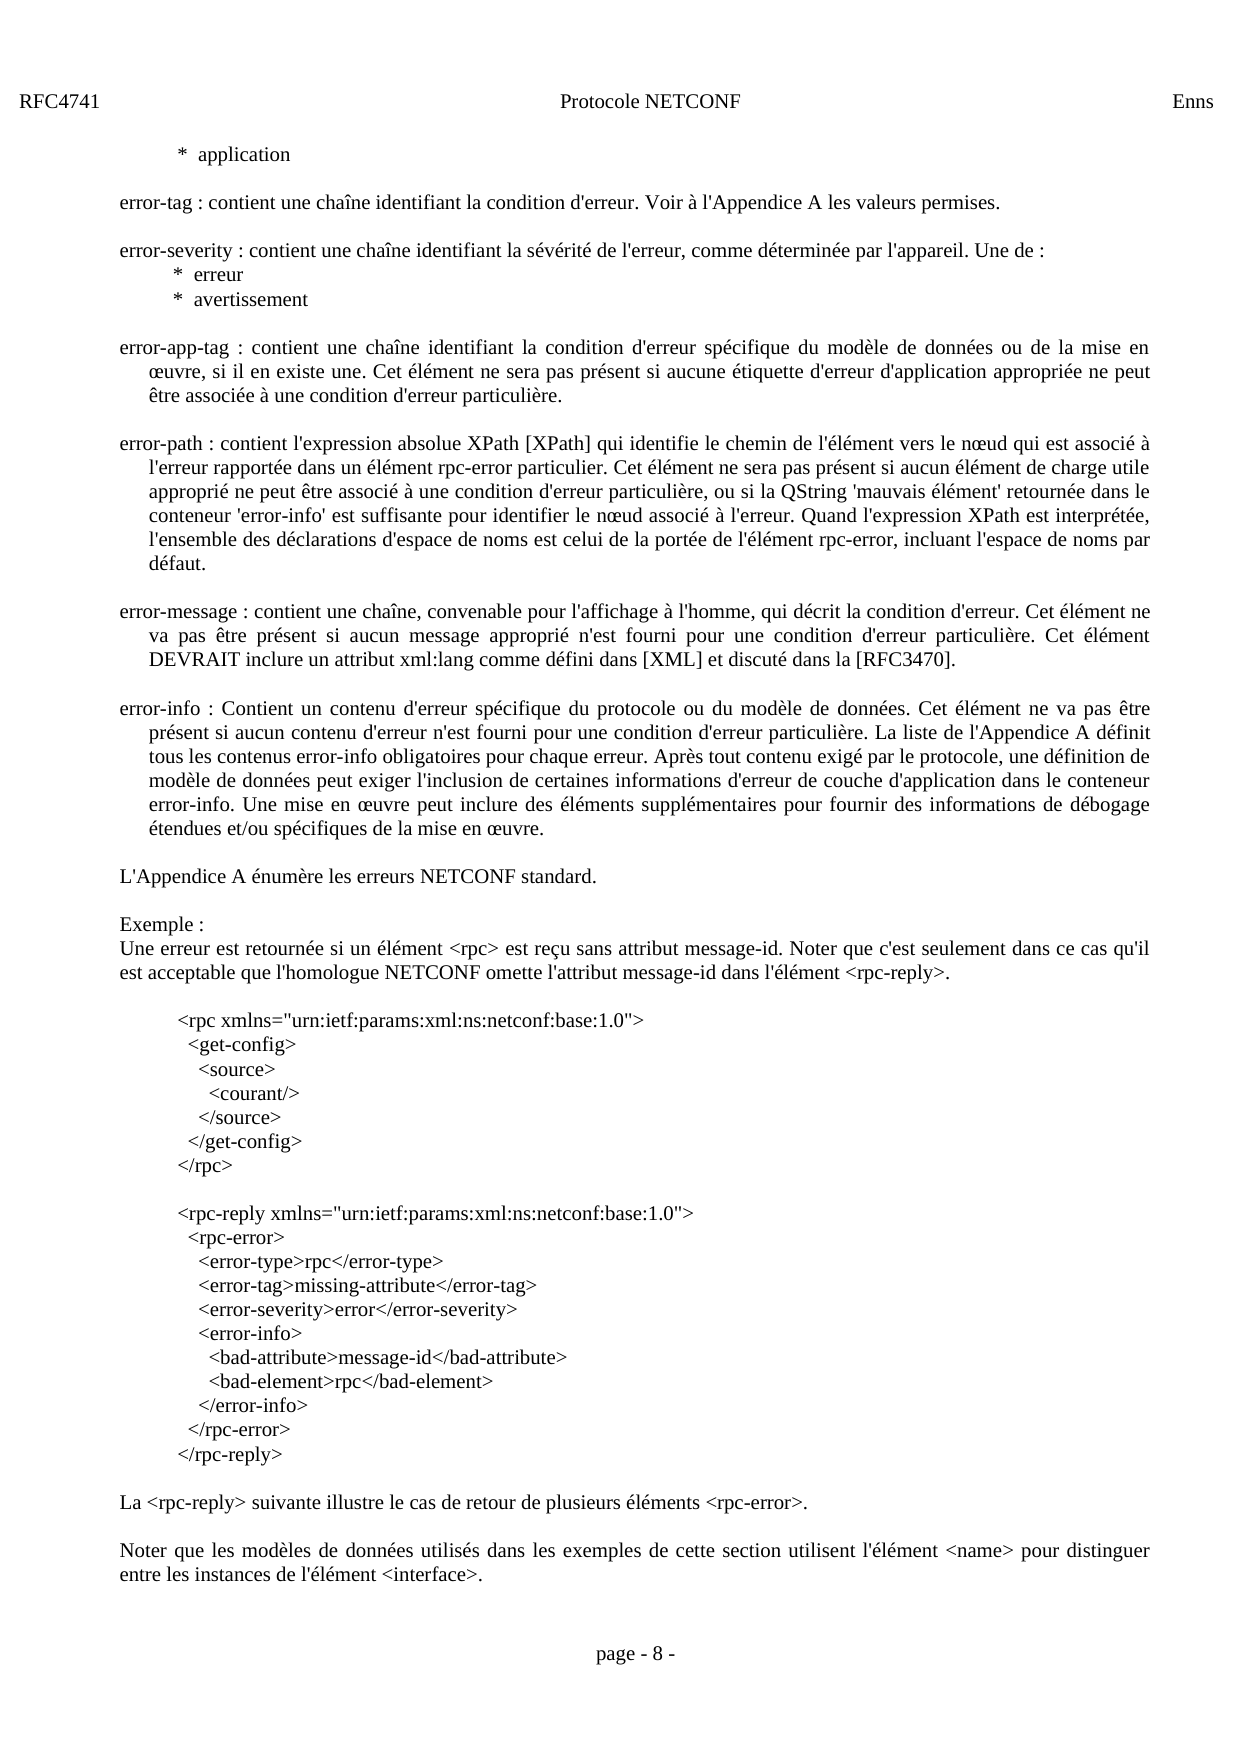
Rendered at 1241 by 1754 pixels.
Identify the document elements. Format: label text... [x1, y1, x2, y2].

text Noter que les modèles de données utilisés dans les exemples de cette section utilisent l'élément <name> pour distinguer entre les instances de l'élément <interface>. [119, 1538, 1152, 1586]
text </get-config> [177, 1129, 1152, 1153]
text <rpc-error> [177, 1225, 1152, 1249]
text error-path : contient l'expression absolue XPath [XPath] qui identifie le chemin de l'élément vers le nœud qui est associé à l'erreur rapportée dans un élément rpc-error particulier. Cet élément ne sera pas présent si aucun élément de charge utile approprié ne peut être associé à une condition d'erreur particulière, ou si la QString 'mauvais élément' retournée dans le conteneur 'error-info' est suffisante pour identifier le nœud associé à l'erreur. Quand l'expression XPath est interprétée, l'ensemble des déclarations d'espace de noms est celui de la portée de l'élément rpc-error, incluant l'espace de noms par défaut. [119, 431, 1152, 575]
text Exemple : [119, 912, 1152, 936]
text * application [177, 142, 1152, 166]
text <rpc-reply xmlns="urn:ietf:params:xml:ns:netconf:base:1.0"> [177, 1201, 1152, 1225]
text </rpc-error> [177, 1417, 1152, 1441]
text <error-severity>error</error-severity> [177, 1297, 1152, 1321]
text * erreur [173, 262, 1152, 286]
text error-app-tag : contient une chaîne identifiant la condition d'erreur spécifique du modèle de données ou de la mise en œuvre, si il en existe une. Cet élément ne sera pas présent si aucune étiquette d'erreur d'application appropriée ne peut être associée à une condition d'erreur particulière. [119, 334, 1152, 407]
text * avertissement [173, 286, 1152, 311]
text <courant/> [177, 1081, 1152, 1104]
text </rpc> [177, 1153, 1152, 1177]
text <get-config> [177, 1032, 1152, 1056]
text <rpc xmlns="urn:ietf:params:xml:ns:netconf:base:1.0"> [177, 1008, 1152, 1032]
text La <rpc-reply> suivante illustre le cas de retour de plusieurs éléments <rpc-error>. [119, 1489, 1152, 1514]
text error-info : Contient un contenu d'erreur spécifique du protocole ou du modèle de données. Cet élément ne va pas être présent si aucun contenu d'erreur n'est fourni pour une condition d'erreur particulière. La liste de l'Appendice A définit tous les contenus error-info obligatoires pour chaque erreur. Après tout contenu exigé par le protocole, une définition de modèle de données peut exiger l'inclusion de certaines informations d'erreur de couche d'application dans le conteneur error-info. Une mise en œuvre peut inclure des éléments supplémentaires pour fournir des informations de débogage étendues et/ou spécifiques de la mise en œuvre. [119, 696, 1152, 840]
text </error-info> [177, 1393, 1152, 1417]
text <error-type>rpc</error-type> [177, 1249, 1152, 1273]
text <error-tag>missing-attribute</error-tag> [177, 1273, 1152, 1297]
text <error-info> [177, 1321, 1152, 1345]
text <bad-attribute>message-id</bad-attribute> [177, 1345, 1152, 1369]
text <source> [177, 1056, 1152, 1081]
text Une erreur est retournée si un élément <rpc> est reçu sans attribut message-id. Noter que c'est seulement dans ce cas qu'il est acceptable que l'homologue NETCONF omette l'attribut message-id dans l'élément <rpc-reply>. [119, 936, 1152, 984]
text </rpc-reply> [177, 1441, 1152, 1466]
text </source> [177, 1104, 1152, 1129]
text <bad-element>rpc</bad-element> [177, 1369, 1152, 1393]
text error-tag : contient une chaîne identifiant la condition d'erreur. Voir à l'Appendice A les valeurs permises. [119, 190, 1152, 214]
text error-severity : contient une chaîne identifiant la sévérité de l'erreur, comme déterminée par l'appareil. Une de : [119, 238, 1152, 262]
text L'Appendice A énumère les erreurs NETCONF standard. [119, 864, 1152, 888]
text error-message : contient une chaîne, convenable pour l'affichage à l'homme, qui décrit la condition d'erreur. Cet élément ne va pas être présent si aucun message approprié n'est fourni pour une condition d'erreur particulière. Cet élément DEVRAIT inclure un attribut xml:lang comme défini dans [XML] et discuté dans la [RFC3470]. [119, 599, 1152, 671]
